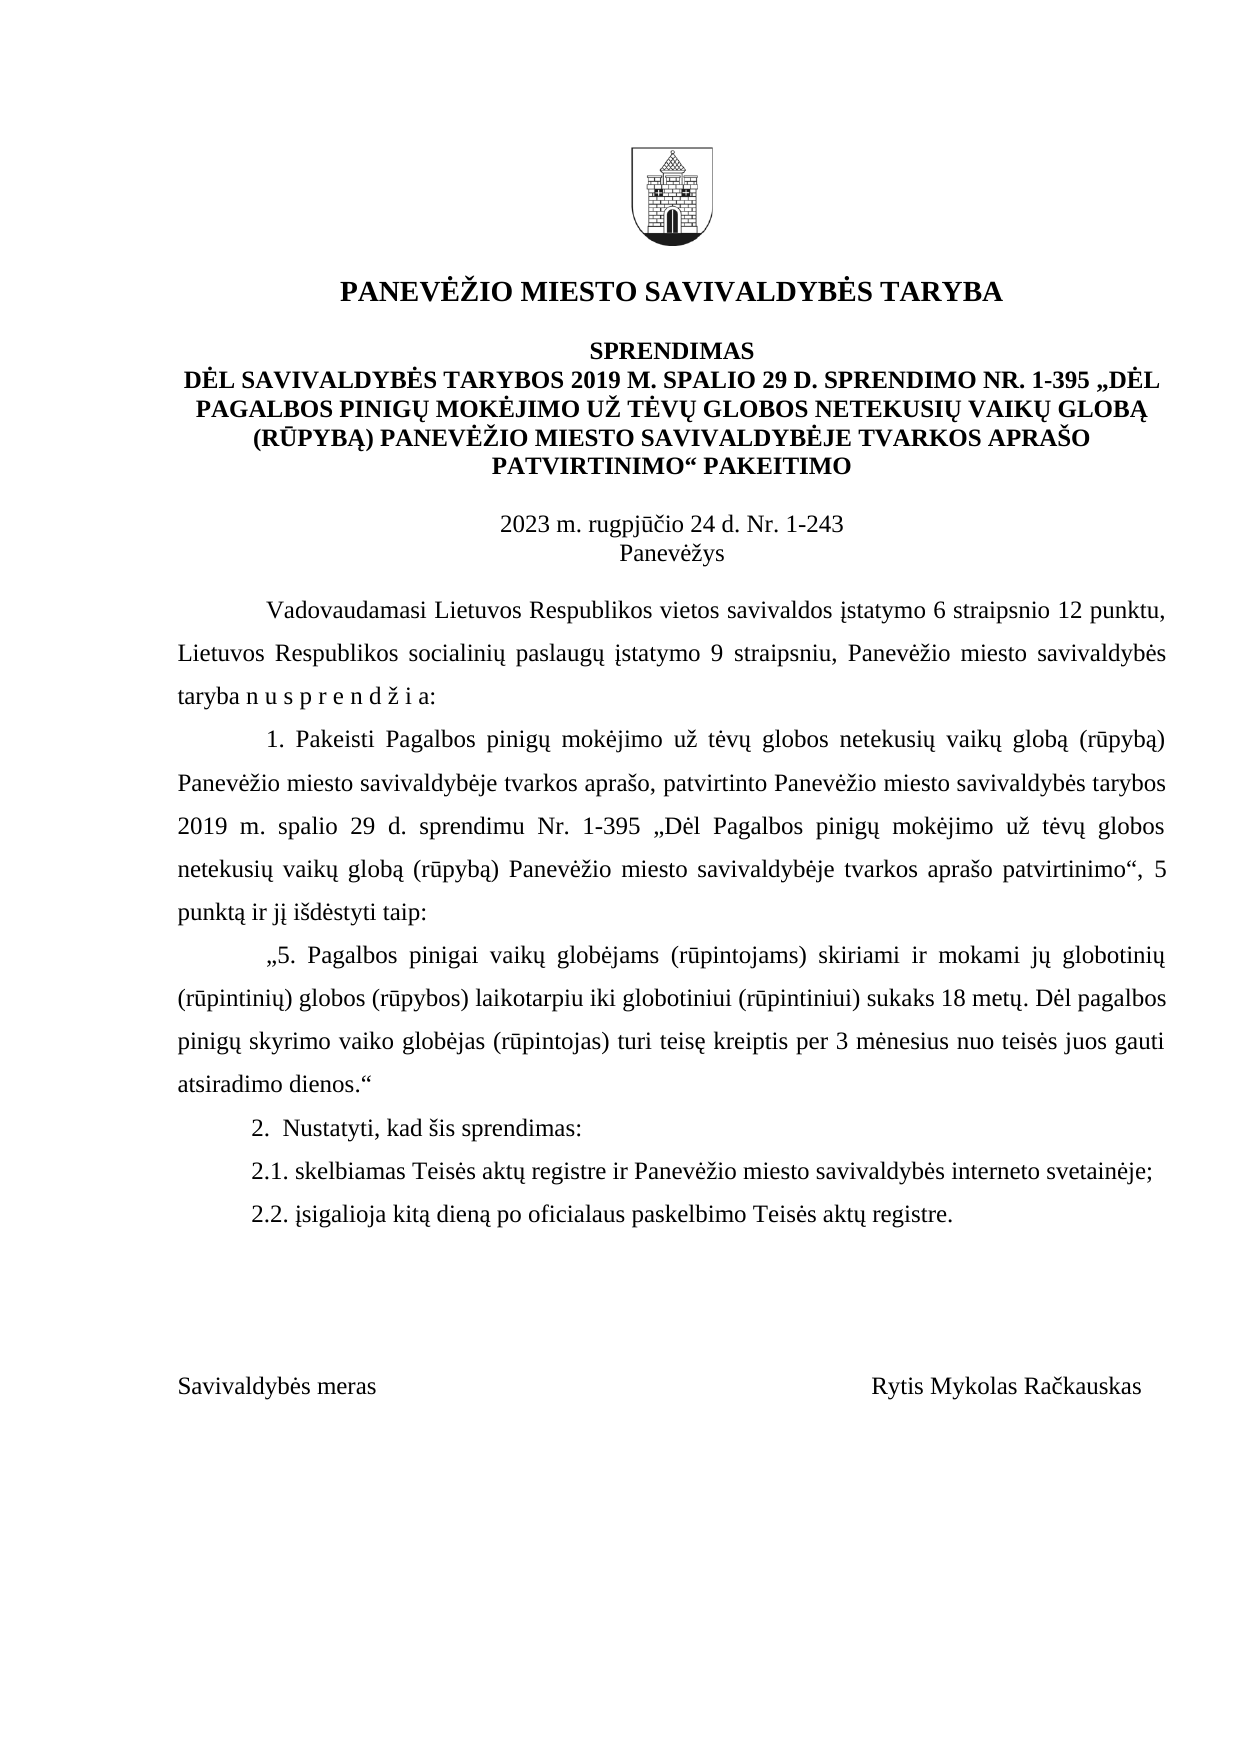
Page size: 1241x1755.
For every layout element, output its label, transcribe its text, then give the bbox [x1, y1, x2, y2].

subtitle 2023 m. rugpjūčio 24 d. Nr. 1-243 [177, 509, 1167, 538]
subtitle SPRENDIMAS [177, 336, 1167, 365]
text PANEVĖŽIO MIESTO SAVIVALDYBĖS TARYBA [177, 274, 1167, 308]
text 2. Nustatyti, kad šis sprendimas: [177, 1113, 1167, 1141]
text Vadovaudamasi Lietuvos Respublikos vietos savivaldos įstatymo 6 straipsnio 12 punktu, Lietuvos Respublikos socialinių paslaugų įstatymo 9 straipsniu, Panevėžio miesto savivaldybės taryba n u s p r e n d ž i a: [177, 595, 1167, 710]
text Savivaldybės meras Rytis Mykolas Račkauskas [177, 1371, 1167, 1400]
text 2.1. skelbiamas Teisės aktų registre ir Panevėžio miesto savivaldybės interneto svetainėje; [177, 1156, 1167, 1184]
text „5. Pagalbos pinigai vaikų globėjams (rūpintojams) skiriami ir mokami jų globotinių (rūpintinių) globos (rūpybos) laikotarpiu iki globotiniui (rūpintiniui) sukaks 18 metų. Dėl pagalbos pinigų skyrimo vaiko globėjas (rūpintojas) turi teisę kreiptis per 3 mėnesius nuo teisės juos gauti atsiradimo dienos.“ [177, 940, 1167, 1098]
text 2.2. įsigalioja kitą dieną po oficialaus paskelbimo Teisės aktų registre. [177, 1199, 1167, 1228]
subtitle Panevėžys [177, 538, 1167, 566]
text 1. Pakeisti Pagalbos pinigų mokėjimo už tėvų globos netekusių vaikų globą (rūpybą) Panevėžio miesto savivaldybėje tvarkos aprašo, patvirtinto Panevėžio miesto savivaldybės tarybos 2019 m. spalio 29 d. sprendimu Nr. 1-395 „Dėl Pagalbos pinigų mokėjimo už tėvų globos netekusių vaikų globą (rūpybą) Panevėžio miesto savivaldybėje tvarkos aprašo patvirtinimo“, 5 punktą ir jį išdėstyti taip: [177, 724, 1167, 926]
text DĖL SAVIVALDYBĖS TARYBOS 2019 M. SPALIO 29 D. SPRENDIMO NR. 1-395 „DĖL PAGALBOS PINIGŲ MOKĖJIMO UŽ TĖVŲ GLOBOS NETEKUSIŲ VAIKŲ GLOBĄ (RŪPYBĄ) PANEVĖŽIO MIESTO SAVIVALDYBĖJE TVARKOS APRAŠO PATVIRTINIMO“ PAKEITIMO [177, 365, 1167, 480]
